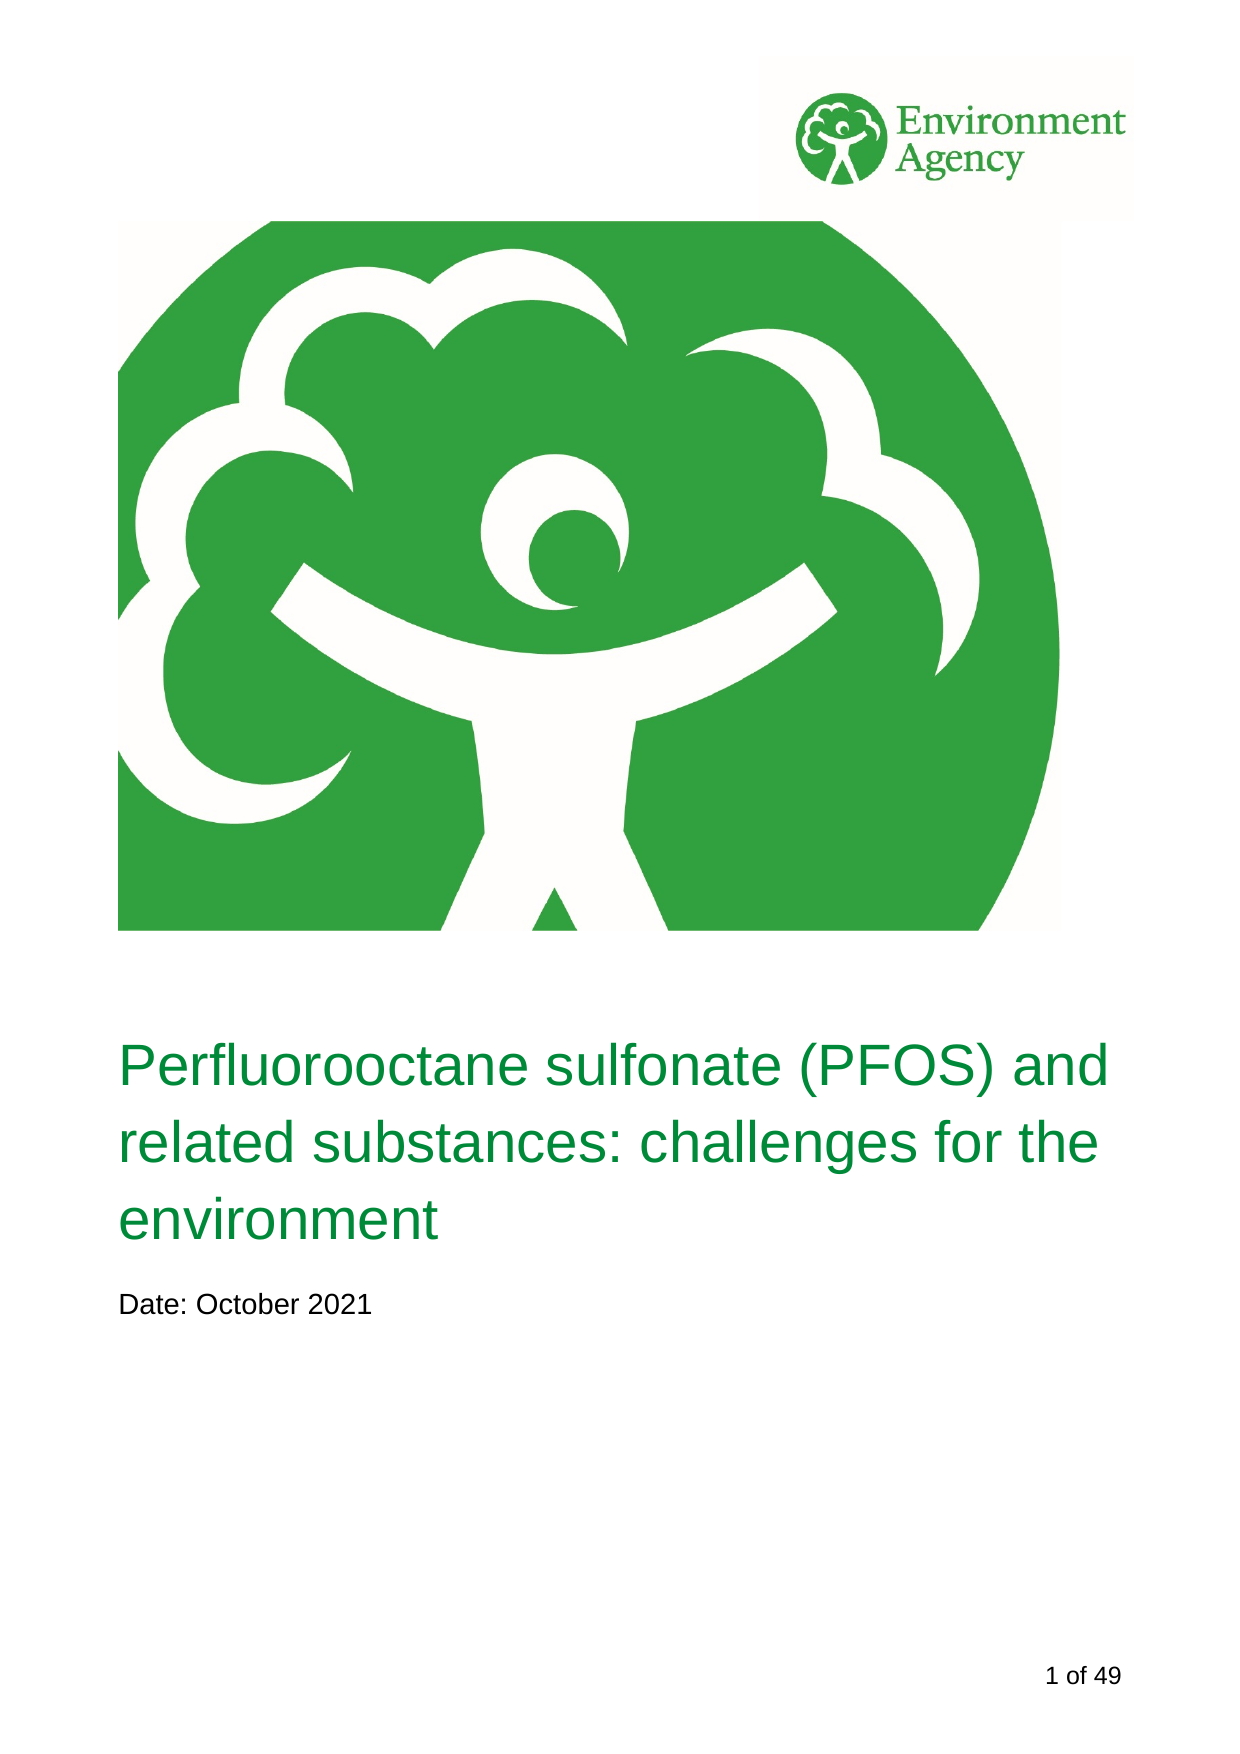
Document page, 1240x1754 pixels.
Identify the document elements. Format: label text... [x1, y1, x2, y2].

subtitle Perfluorooctane sulfonate (PFOS) and related substances: challenges for the environment [118, 1031, 1121, 1252]
text Date: October 2021 [118, 1287, 1121, 1320]
